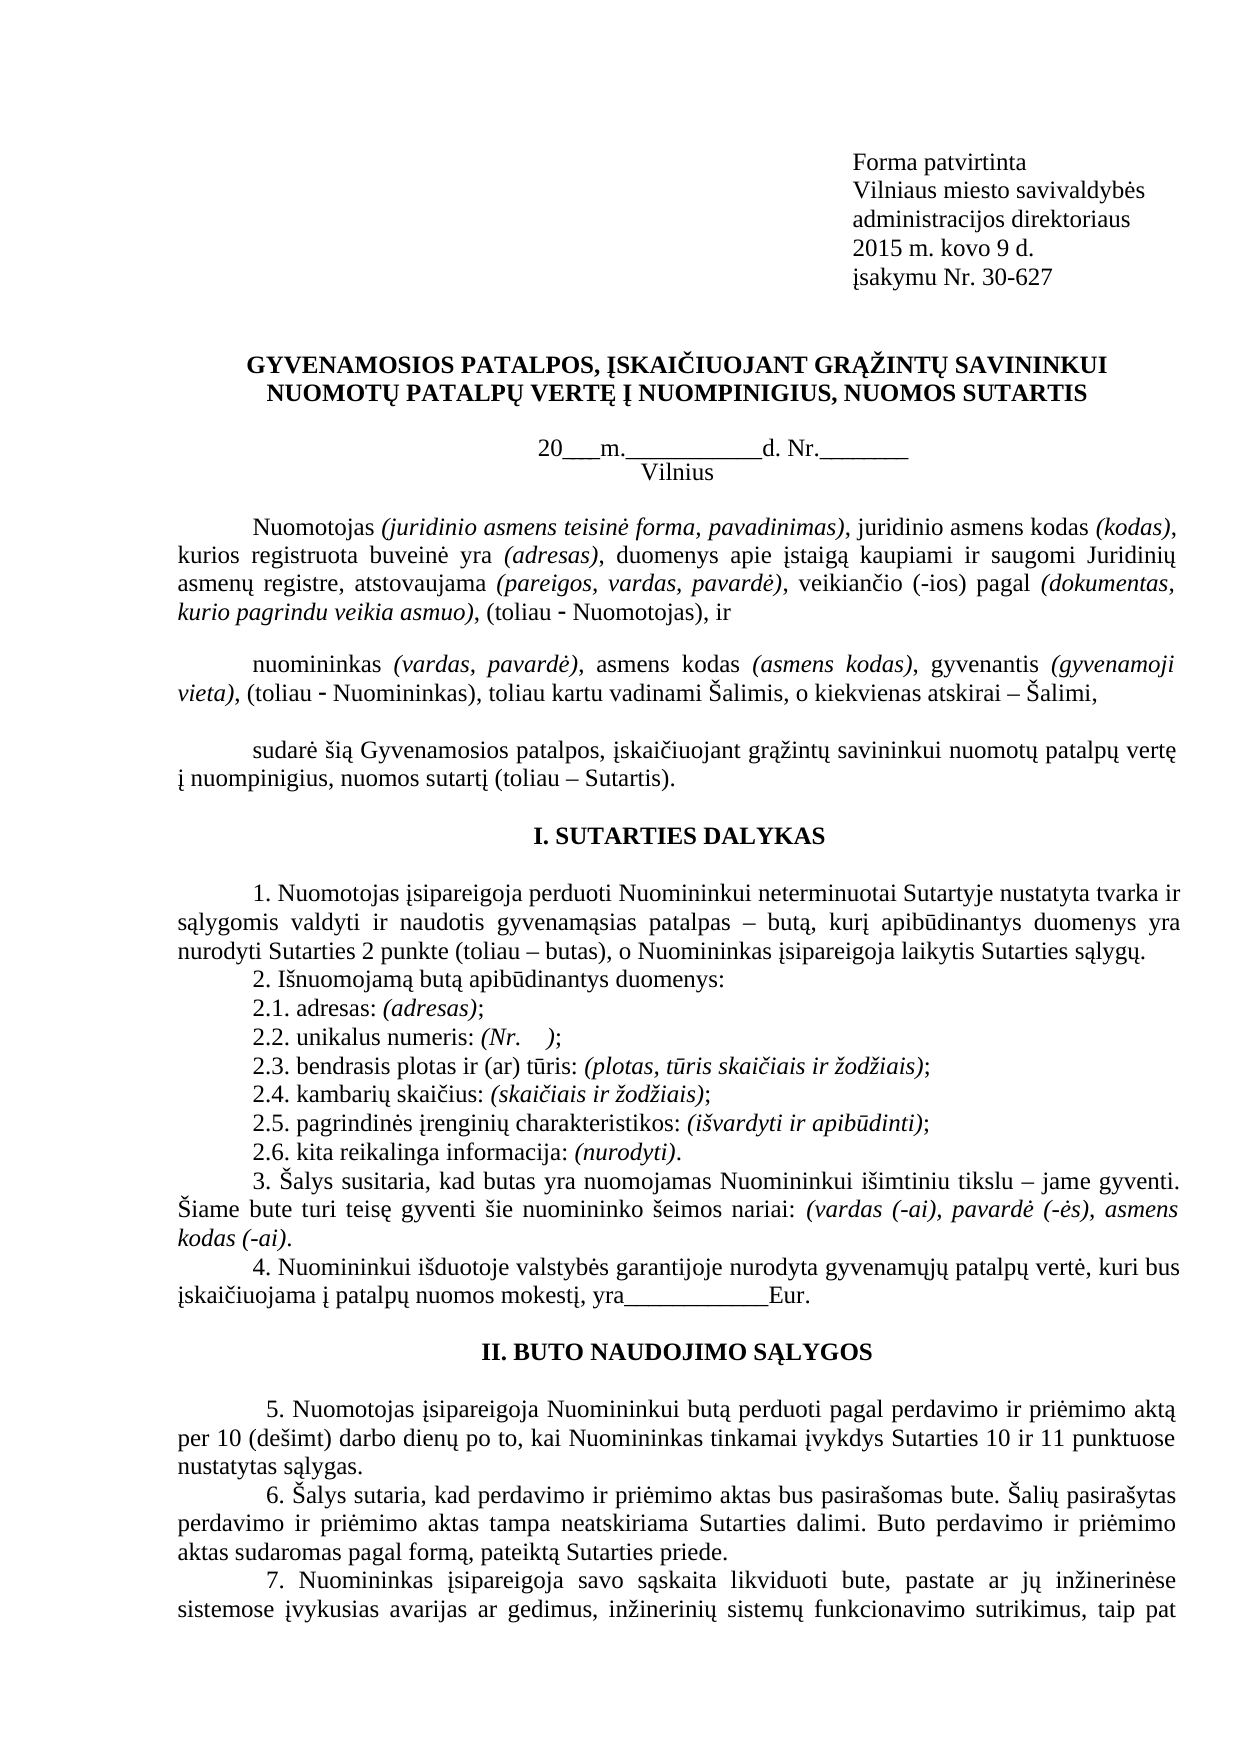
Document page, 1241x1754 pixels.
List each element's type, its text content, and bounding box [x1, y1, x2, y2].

text I. SUTARTIES DALYKAS [177, 821, 1181, 849]
text 4. Nuomininkui išduotoje valstybės garantijoje nurodyta gyvenamųjų patalpų vertė, kuri bus įskaičiuojama į patalpų nuomos mokestį, yra Eur. [177, 1252, 1181, 1309]
text 1. Nuomotojas įsipareigoja perduoti Nuomininkui neterminuotai Sutartyje nustatyta tvarka ir sąlygomis valdyti ir naudotis gyvenamąsias patalpas – butą, kurį apibūdinantys duomenys yra nurodyti Sutarties 2 punkte (toliau – butas), o Nuomininkas įsipareigoja laikytis Sutarties sąlygų. [177, 878, 1181, 964]
text 2.4. kambarių skaičius: (skaičiais ir žodžiais); [177, 1079, 1181, 1108]
text 2.3. bendrasis plotas ir (ar) tūris: (plotas, tūris skaičiais ir žodžiais); [177, 1051, 1181, 1079]
text GYVENAMOSIOS PATALPOS, ĮSKAIČIUOJANT GRĄŽINTŲ SAVININKUI NUOMOTŲ PATALPŲ VERTĘ Į NUOMPINIGIUS, NUOMOS SUTARTIS [177, 350, 1177, 407]
text sudarė šią Gyvenamosios patalpos, įskaičiuojant grąžintų savininkui nuomotų patalpų vertę į nuompinigius, nuomos sutartį (toliau – Sutartis). [177, 735, 1177, 792]
text 2.6. kita reikalinga informacija: (nurodyti). [177, 1137, 1181, 1166]
text 6. Šalys sutaria, kad perdavimo ir priėmimo aktas bus pasirašomas bute. Šalių pasirašytas perdavimo ir priėmimo aktas tampa neatskiriama Sutarties dalimi. Buto perdavimo ir priėmimo aktas sudaromas pagal formą, pateiktą Sutarties priede. [177, 1480, 1177, 1566]
text II. BUTO NAUDOJIMO SĄLYGOS [177, 1338, 1177, 1366]
text Nuomotojas (juridinio asmens teisinė forma, pavadinimas), juridinio asmens kodas (kodas), kurios registruota buveinė yra (adresas), duomenys apie įstaigą kaupiami ir saugomi Juridinių asmenų registre, atstovaujama (pareigos, vardas, pavardė), veikiančio (-ios) pagal (dokumentas, kurio pagrindu veikia asmuo), (toliau  Nuomotojas), ir [177, 513, 1177, 626]
text nuomininkas (vardas, pavardė), asmens kodas (asmens kodas), gyvenantis (gyvenamoji vieta), (toliau  Nuomininkas), toliau kartu vadinami Šalimis, o kiekvienas atskirai – Šalimi, [177, 649, 1177, 707]
text administracijos direktoriaus [777, 204, 1181, 233]
text 2. Išnuomojamą butą apibūdinantys duomenys: [177, 964, 1181, 993]
text Vilniaus miesto savivaldybės [777, 176, 1181, 204]
text 7. Nuomininkas įsipareigoja savo sąskaita likviduoti bute, pastate ar jų inžinerinėse sistemose įvykusias avarijas ar gedimus, inžinerinių sistemų funkcionavimo sutrikimus, taip pat [177, 1566, 1177, 1623]
text Vilnius [177, 463, 1177, 485]
text 20 m. d. Nr. [538, 438, 1181, 460]
text Forma patvirtinta [777, 147, 1181, 176]
text 5. Nuomotojas įsipareigoja Nuomininkui butą perduoti pagal perdavimo ir priėmimo aktą per 10 (dešimt) darbo dienų po to, kai Nuomininkas tinkamai įvykdys Sutarties 10 ir 11 punktuose nustatytas sąlygas. [177, 1395, 1177, 1480]
text 2.2. unikalus numeris: (Nr. ); [177, 1022, 1181, 1051]
text 2015 m. kovo 9 d. [777, 233, 1181, 262]
text 2.1. adresas: (adresas); [177, 993, 1181, 1022]
text 3. Šalys susitaria, kad butas yra nuomojamas Nuomininkui išimtiniu tikslu – jame gyventi. Šiame bute turi teisę gyventi šie nuomininko šeimos nariai: (vardas (-ai), pavardė (-ės), asmens kodas (-ai). [177, 1166, 1181, 1252]
text 2.5. pagrindinės įrenginių charakteristikos: (išvardyti ir apibūdinti); [177, 1108, 1181, 1137]
text įsakymu Nr. 30-627 [777, 262, 1181, 291]
